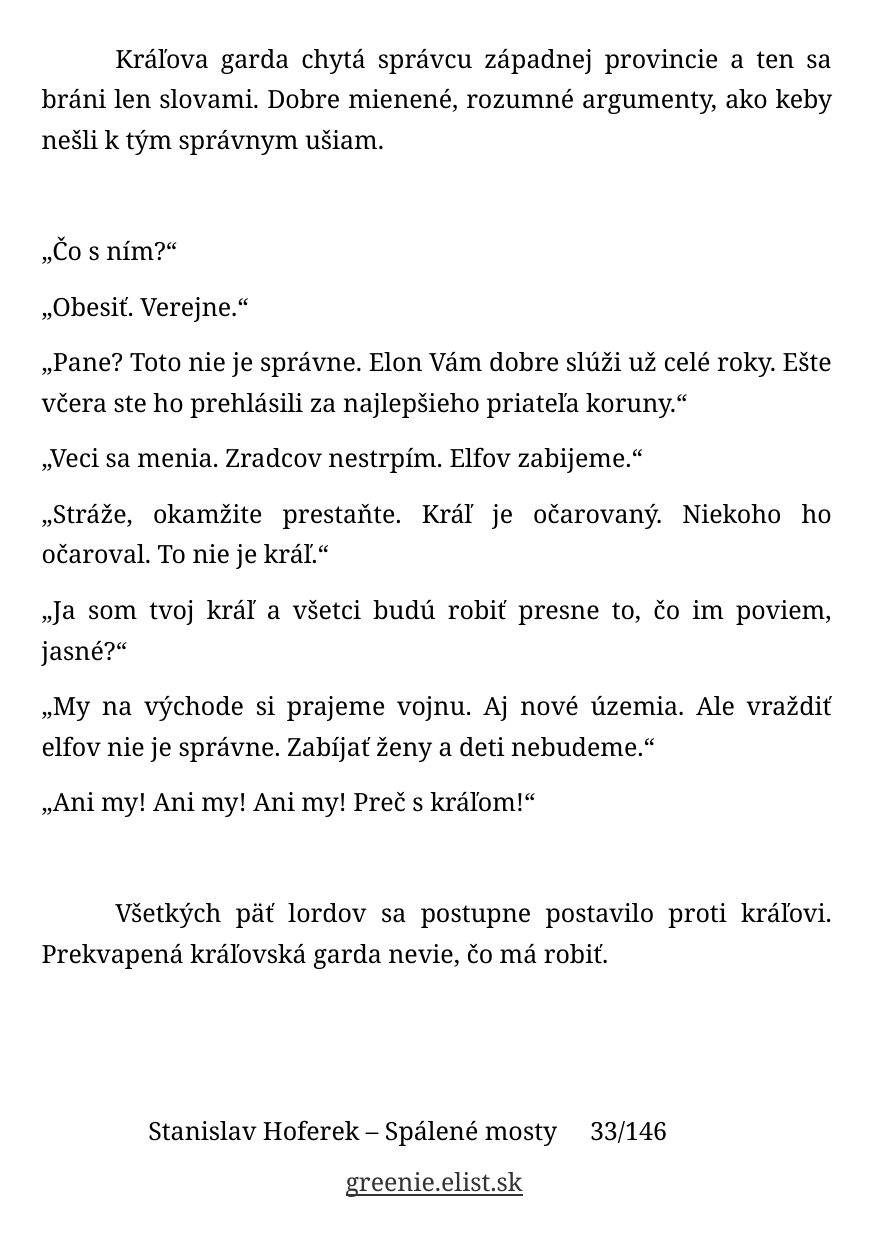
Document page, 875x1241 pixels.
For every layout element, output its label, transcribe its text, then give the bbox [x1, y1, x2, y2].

text „Ani my! Ani my! Ani my! Preč s kráľom!“ [41, 785, 833, 819]
text „Stráže, okamžite prestaňte. Kráľ je očarovaný. Niekoho ho očaroval. To nie je kráľ.“ [41, 496, 833, 571]
text Kráľova garda chytá správcu západnej provincie a ten sa bráni len slovami. Dobre mienené, rozumné argumenty, ako keby nešli k tým správnym ušiam. [41, 41, 833, 157]
text „Čo s ním?“ [41, 234, 833, 268]
text „Obesiť. Verejne.“ [41, 289, 833, 323]
text „Pane? Toto nie je správne. Elon Vám dobre slúži už celé roky. Ešte včera ste ho prehlásili za najlepšieho priateľa koruny.“ [41, 345, 833, 419]
text „Veci sa menia. Zradcov nestrpím. Elfov zabijeme.“ [41, 441, 833, 475]
text „Ja som tvoj kráľ a všetci budú robiť presne to, čo im poviem, jasné?“ [41, 593, 833, 667]
text Všetkých päť lordov sa postupne postavilo proti kráľovi. Prekvapená kráľovská garda nevie, čo má robiť. [41, 896, 833, 971]
text „My na východe si prajeme vojnu. Aj nové územia. Ale vraždiť elfov nie je správne. Zabíjať ženy a deti nebudeme.“ [41, 689, 833, 764]
